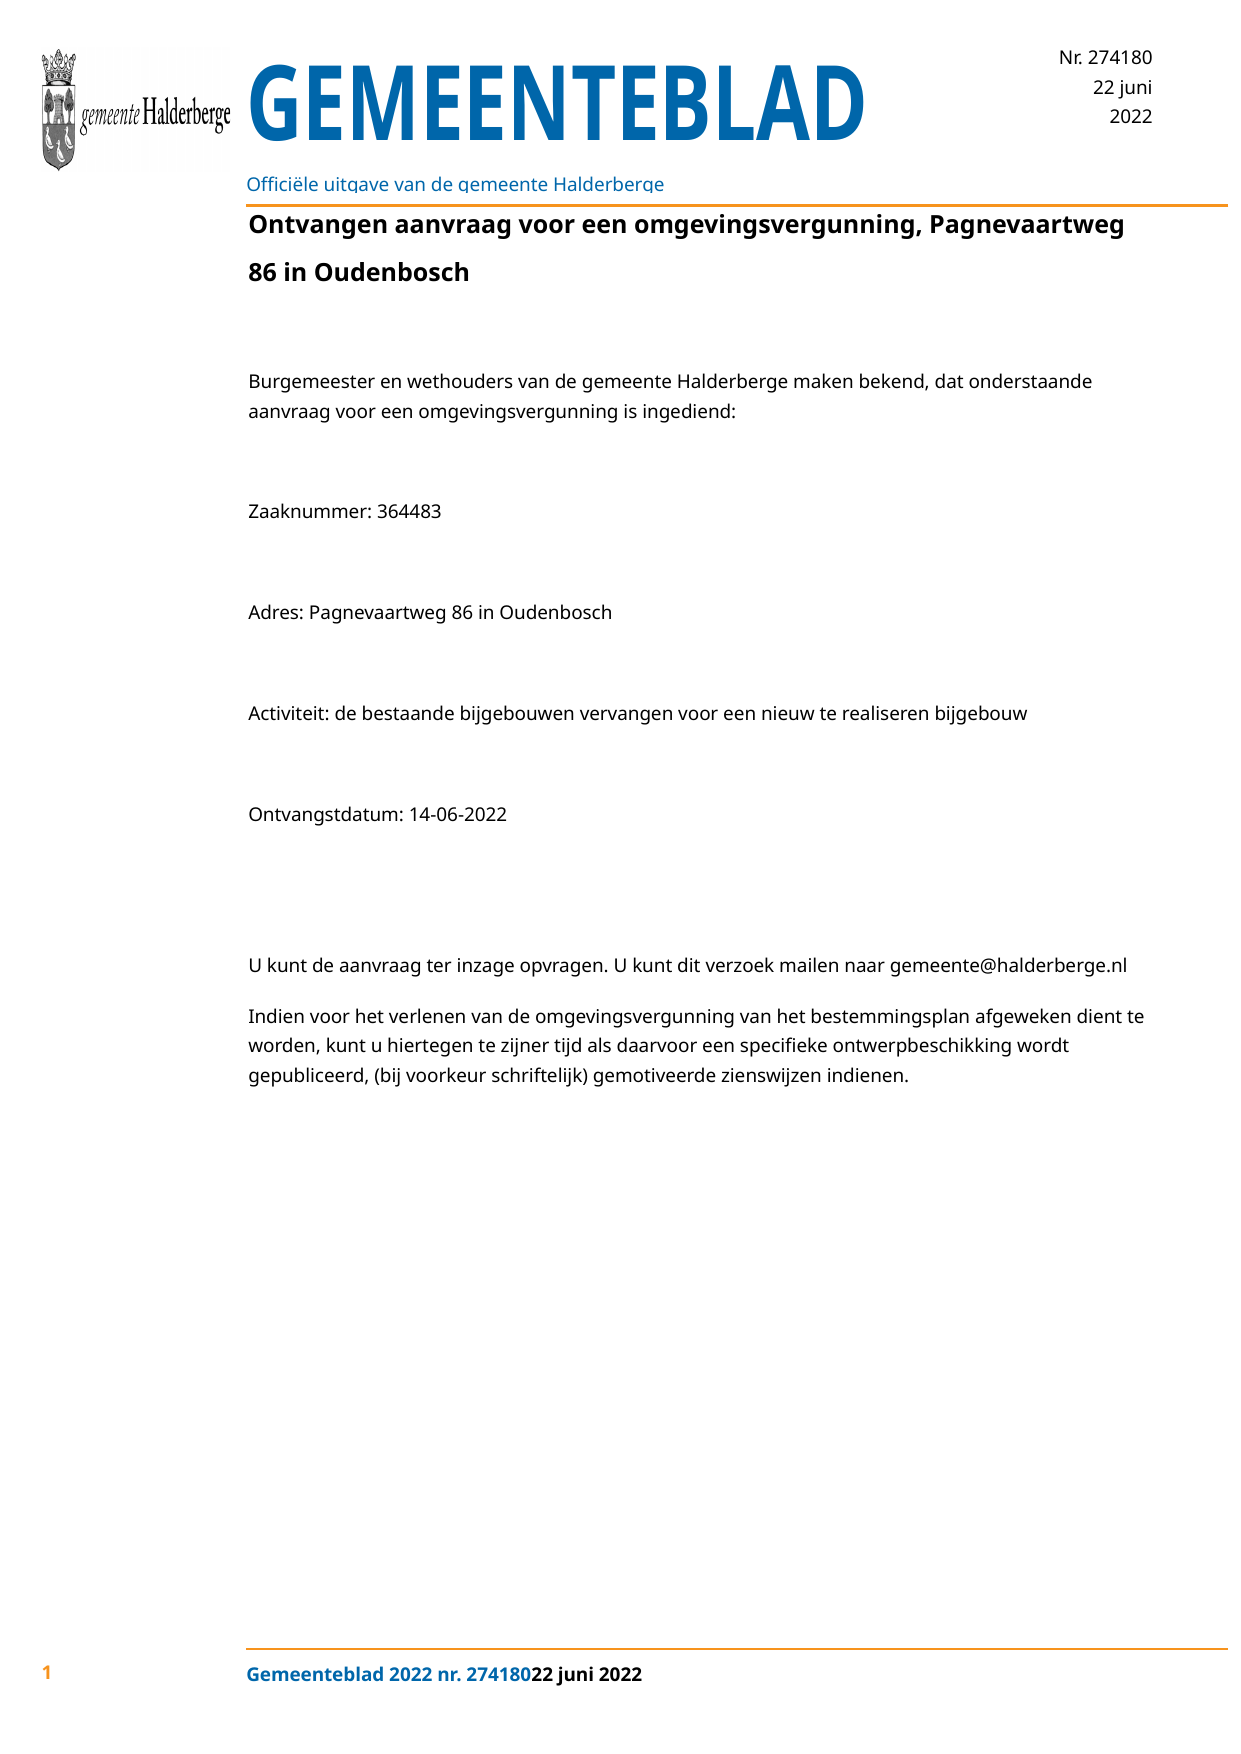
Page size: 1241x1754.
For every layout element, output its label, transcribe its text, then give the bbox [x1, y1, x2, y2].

text Activiteit: de bestaande bijgebouwen vervangen voor een nieuw te realiseren bijgebouw [248, 700, 1152, 726]
text Ontvangstdatum: 14-06-2022 [248, 801, 1152, 827]
text Ontvangen aanvraag voor een omgevingsvergunning, Pagnevaartweg 86 in Oudenbosch [248, 207, 1152, 288]
text Burgemeester en wethouders van de gemeente Halderberge maken bekend, dat onderstaande aanvraag voor een omgevingsvergunning is ingediend: [248, 368, 1152, 424]
text Indien voor het verlenen van de omgevingsvergunning van het bestemmingsplan afgeweken dient te worden, kunt u hiertegen te zijner tijd als daarvoor een specifieke ontwerpbeschikking wordt gepubliceerd, (bij voorkeur schriftelijk) gemotiveerde zienswijzen indienen. [248, 1003, 1152, 1088]
picture [41, 47, 231, 172]
text Adres: Pagnevaartweg 86 in Oudenbosch [248, 599, 1152, 625]
text Zaaknummer: 364483 [248, 499, 1152, 524]
text U kunt de aanvraag ter inzage opvragen. U kunt dit verzoek mailen naar gemeente@halderberge.nl [248, 952, 1152, 978]
